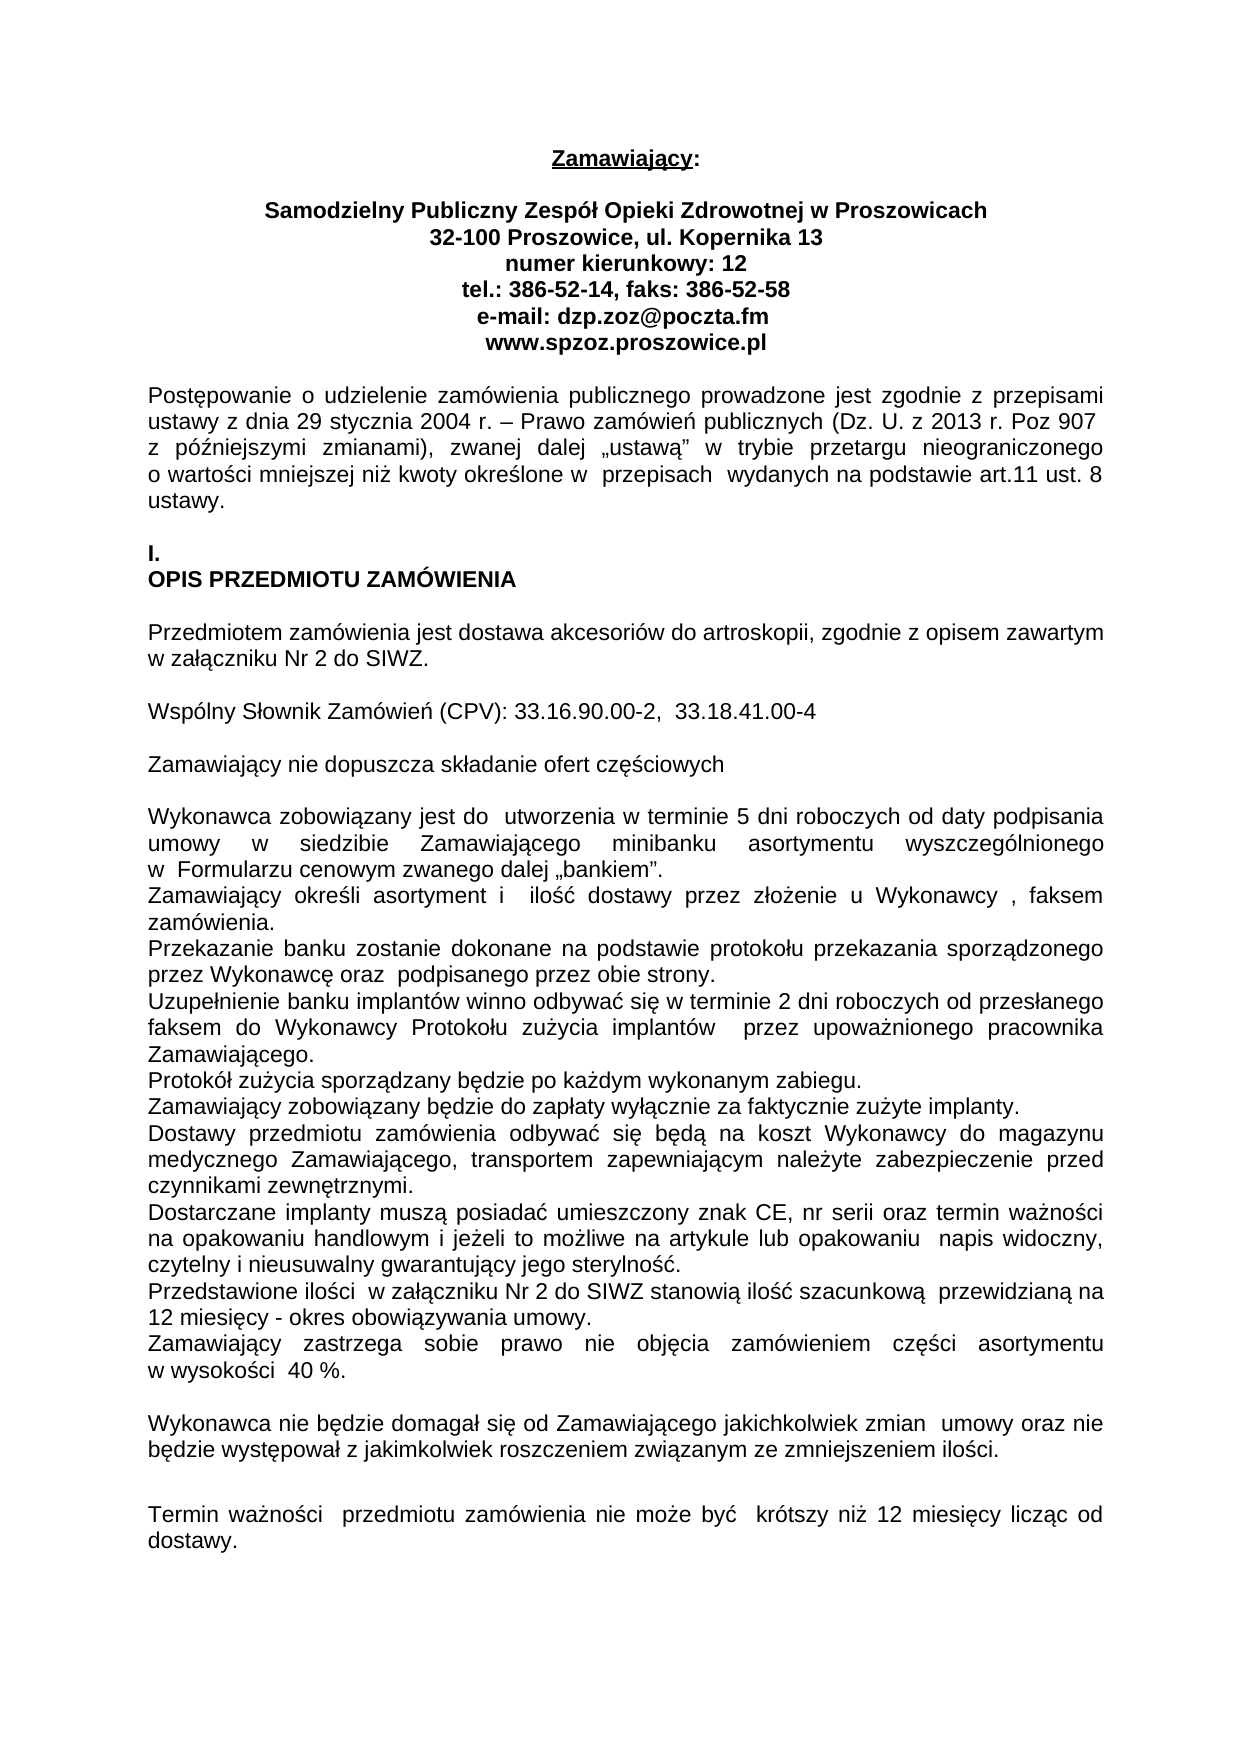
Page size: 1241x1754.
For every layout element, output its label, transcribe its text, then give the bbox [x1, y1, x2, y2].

text Przekazanie banku zostanie dokonane na podstawie protokołu przekazania sporządzonego przez Wykonawcę oraz podpisanego przez obie strony. [148, 935, 1104, 988]
text Przedstawione ilości w załączniku Nr 2 do SIWZ stanowią ilość szacunkową przewidzianą na 12 miesięcy - okres obowiązywania umowy. [148, 1278, 1104, 1330]
text Uzupełnienie banku implantów winno odbywać się w terminie 2 dni roboczych od przesłanego faksem do Wykonawcy Protokołu zużycia implantów przez upoważnionego pracownika Zamawiającego. [148, 988, 1104, 1067]
text Zamawiający nie dopuszcza składanie ofert częściowych [148, 751, 1104, 777]
text Przedmiotem zamówienia jest dostawa akcesoriów do artroskopii, zgodnie z opisem zawartym w załączniku Nr 2 do SIWZ. [148, 619, 1104, 672]
text Zamawiający zastrzega sobie prawo nie objęcia zamówieniem części asortymentu w wysokości 40 %. [148, 1330, 1104, 1383]
text numer kierunkowy: 12 [148, 250, 1104, 276]
text Wspólny Słownik Zamówień (CPV): 33.16.90.00-2, 33.18.41.00-4 [148, 698, 1104, 724]
text Postępowanie o udzielenie zamówienia publicznego prowadzone jest zgodnie z przepisami ustawy z dnia 29 stycznia 2004 r. – Prawo zamówień publicznych (Dz. U. z 2013 r. Poz 907 z późniejszymi zmianami), zwanej dalej „ustawą” w trybie przetargu nieograniczonego o wartości mniejszej niż kwoty określone w przepisach wydanych na podstawie art.11 ust. 8 ustawy. [148, 382, 1104, 513]
text OPIS PRZEDMIOTU ZAMÓWIENIA [148, 566, 1104, 592]
text Protokół zużycia sporządzany będzie po każdym wykonanym zabiegu. [148, 1067, 1104, 1093]
subtitle I. [148, 540, 1104, 566]
text Termin ważności przedmiotu zamówienia nie może być krótszy niż 12 miesięcy licząc od dostawy. [148, 1501, 1104, 1554]
text Zamawiający: [148, 144, 1104, 171]
text Zamawiający określi asortyment i ilość dostawy przez złożenie u Wykonawcy , faksem zamówienia. [148, 882, 1104, 935]
text Dostarczane implanty muszą posiadać umieszczony znak CE, nr serii oraz termin ważności na opakowaniu handlowym i jeżeli to możliwe na artykule lub opakowaniu napis widoczny, czytelny i nieusuwalny gwarantujący jego sterylność. [148, 1199, 1104, 1278]
text e-mail: dzp.zoz@poczta.fm [148, 303, 1104, 329]
text Zamawiający zobowiązany będzie do zapłaty wyłącznie za faktycznie zużyte implanty. [148, 1093, 1104, 1119]
text tel.: 386-52-14, faks: 386-52-58 [148, 276, 1104, 303]
subtitle Samodzielny Publiczny Zespół Opieki Zdrowotnej w Proszowicach [148, 197, 1104, 223]
text 32-100 Proszowice, ul. Kopernika 13 [148, 223, 1104, 250]
text Wykonawca nie będzie domagał się od Zamawiającego jakichkolwiek zmian umowy oraz nie będzie występował z jakimkolwiek roszczeniem związanym ze zmniejszeniem ilości. [148, 1409, 1104, 1462]
text Wykonawca zobowiązany jest do utworzenia w terminie 5 dni roboczych od daty podpisania umowy w siedzibie Zamawiającego minibanku asortymentu wyszczególnionego w Formularzu cenowym zwanego dalej „bankiem”. [148, 803, 1104, 882]
text Dostawy przedmiotu zamówienia odbywać się będą na koszt Wykonawcy do magazynu medycznego Zamawiającego, transportem zapewniającym należyte zabezpieczenie przed czynnikami zewnętrznymi. [148, 1119, 1104, 1199]
text www.spzoz.proszowice.pl [148, 329, 1104, 355]
